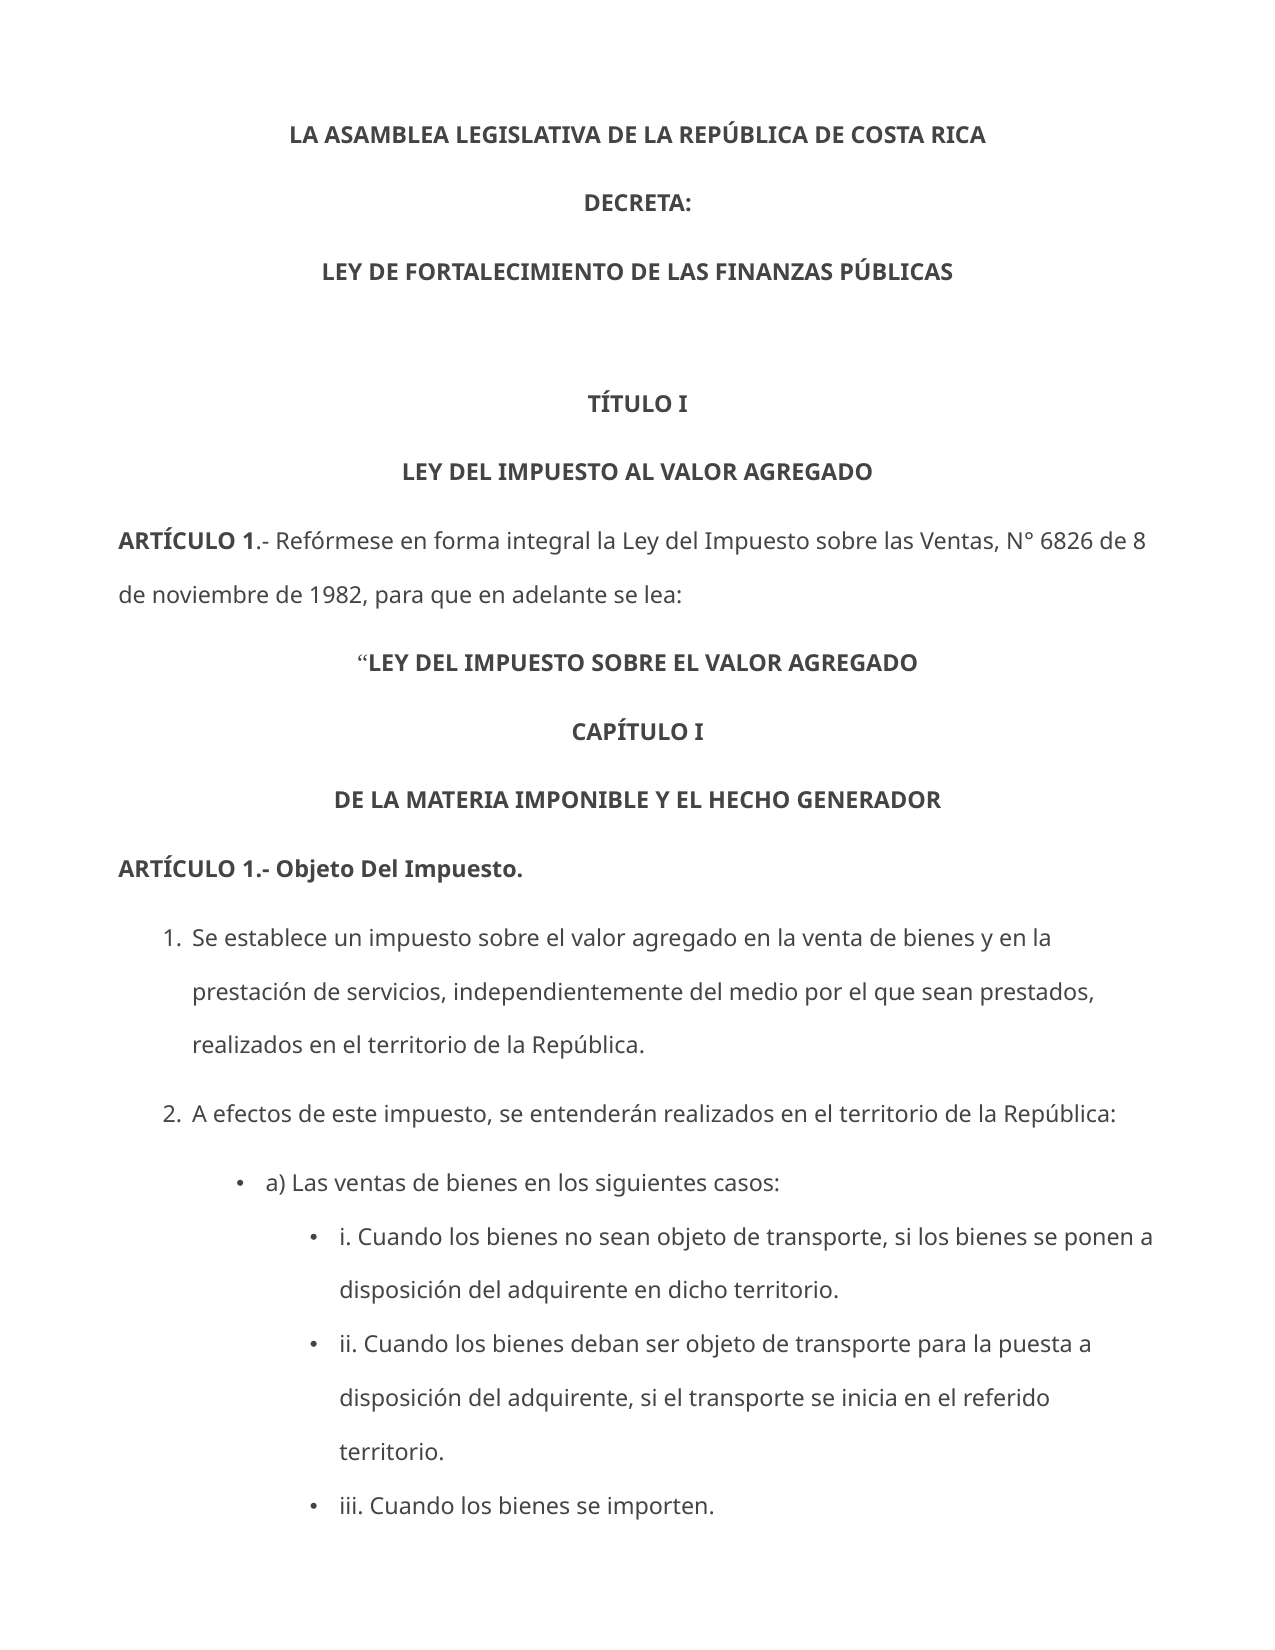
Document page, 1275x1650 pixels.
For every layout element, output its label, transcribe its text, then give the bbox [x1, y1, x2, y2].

text LEY DEL IMPUESTO AL VALOR AGREGADO [118, 456, 1157, 487]
list i. Cuando los bienes no sean objeto de transporte, si los bienes se ponen a disposición del adquirente en dicho territorio. [309, 1220, 1157, 1306]
text ARTÍCULO 1.- Refórmese en forma integral la Ley del Impuesto sobre las Ventas, N° 6826 de 8 de noviembre de 1982, para que en adelante se lea: [118, 524, 1157, 610]
text DE LA MATERIA IMPONIBLE Y EL HECHO GENERADOR [118, 784, 1157, 816]
text “LEY DEL IMPUESTO SOBRE EL VALOR AGREGADO [118, 647, 1157, 678]
text LA ASAMBLEA LEGISLATIVA DE LA REPÚBLICA DE COSTA RICA [118, 118, 1157, 150]
text TÍTULO I [118, 387, 1157, 419]
text DECRETA: [118, 187, 1157, 218]
list A efectos de este impuesto, se entenderán realizados en el territorio de la República: [162, 1097, 1157, 1129]
list iii. Cuando los bienes se importen. [309, 1490, 1157, 1521]
list ii. Cuando los bienes deban ser objeto de transporte para la puesta a disposición del adquirente, si el transporte se inicia en el referido territorio. [309, 1328, 1157, 1467]
text CAPÍTULO I [118, 715, 1157, 747]
list a) Las ventas de bienes en los siguientes casos: [236, 1166, 1157, 1198]
text ARTÍCULO 1.- Objeto Del Impuesto. [118, 852, 1157, 884]
list Se establece un impuesto sobre el valor agregado en la venta de bienes y en la prestación de servicios, independientemente del medio por el que sean prestados, realizados en el territorio de la República. [162, 921, 1157, 1061]
text LEY DE FORTALECIMIENTO DE LAS FINANZAS PÚBLICAS [118, 255, 1157, 287]
